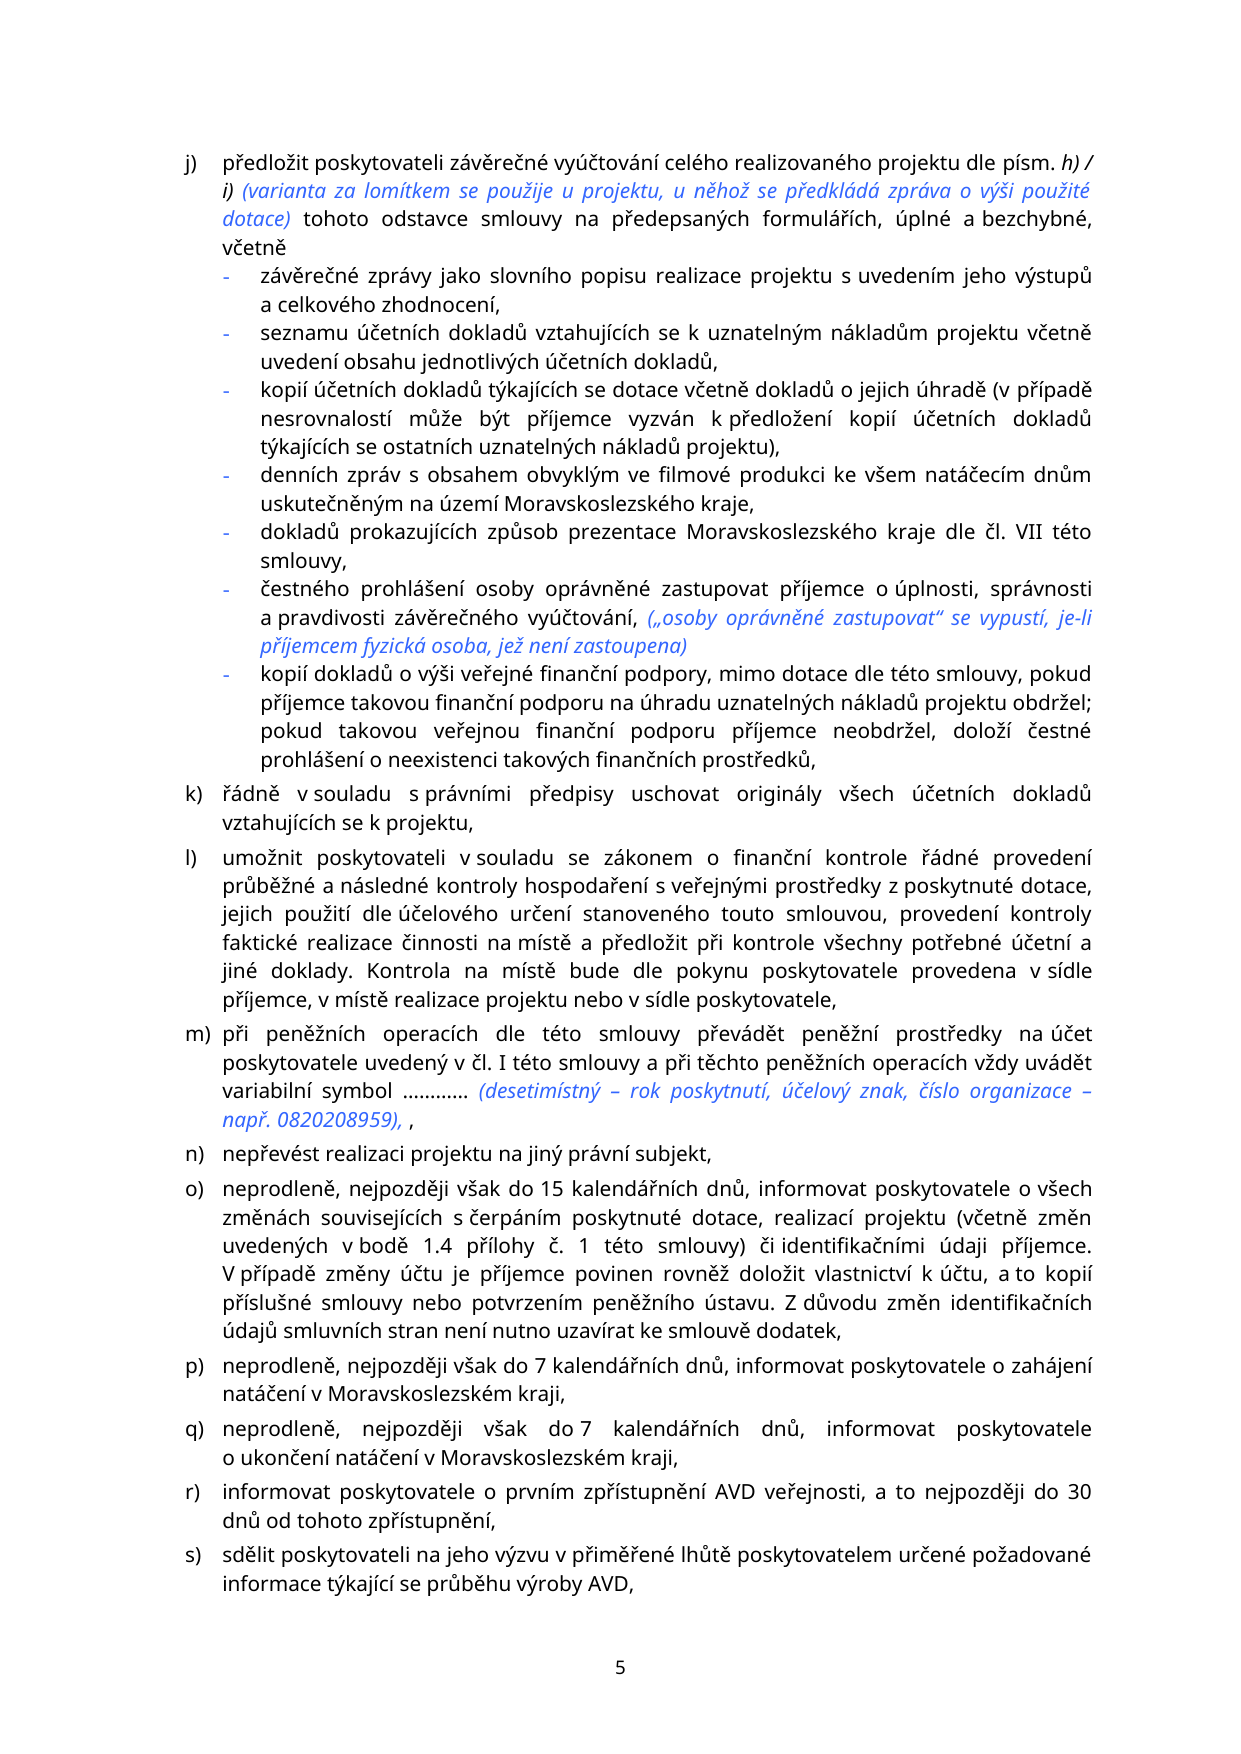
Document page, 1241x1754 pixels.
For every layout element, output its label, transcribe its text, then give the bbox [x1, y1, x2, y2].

list při peněžních operacích dle této smlouvy převádět peněžní prostředky na účet poskytovatele uvedený v čl. I této smlouvy a při těchto peněžních operacích vždy uvádět variabilní symbol ………… (desetimístný – rok poskytnutí, účelový znak, číslo organizace – např. 0820208959), , [185, 1019, 1092, 1133]
list seznamu účetních dokladů vztahujících se k uznatelným nákladům projektu včetně uvedení obsahu jednotlivých účetních dokladů, [223, 318, 1092, 375]
list předložit poskytovateli závěrečné vyúčtování celého realizovaného projektu dle písm. h) / i) (varianta za lomítkem se použije u projektu, u něhož se předkládá zpráva o výši použité dotace) tohoto odstavce smlouvy na předepsaných formulářích, úplné a bezchybné, včetně [185, 148, 1092, 261]
list informovat poskytovatele o prvním zpřístupnění AVD veřejnosti, a to nejpozději do 30 dnů od tohoto zpřístupnění, [185, 1477, 1092, 1534]
list závěrečné zprávy jako slovního popisu realizace projektu s uvedením jeho výstupů a celkového zhodnocení, [223, 261, 1092, 318]
list denních zpráv s obsahem obvyklým ve filmové produkci ke všem natáčecím dnům uskutečněným na území Moravskoslezského kraje, [223, 461, 1092, 517]
list umožnit poskytovateli v souladu se zákonem o finanční kontrole řádné provedení průběžné a následné kontroly hospodaření s veřejnými prostředky z poskytnuté dotace, jejich použití dle účelového určení stanoveného touto smlouvou, provedení kontroly faktické realizace činnosti na místě a předložit při kontrole všechny potřebné účetní a jiné doklady. Kontrola na místě bude dle pokynu poskytovatele provedena v sídle příjemce, v místě realizace projektu nebo v sídle poskytovatele, [185, 843, 1092, 1013]
list nepřevést realizaci projektu na jiný právní subjekt, [185, 1139, 1092, 1168]
list sdělit poskytovateli na jeho výzvu v přiměřené lhůtě poskytovatelem určené požadované informace týkající se průběhu výroby AVD, [185, 1541, 1092, 1597]
list čestného prohlášení osoby oprávněné zastupovat příjemce o úplnosti, správnosti a pravdivosti závěrečného vyúčtování, („osoby oprávněné zastupovat“ se vypustí, je-li příjemcem fyzická osoba, jež není zastoupena) [223, 574, 1092, 659]
list neprodleně, nejpozději však do 7 kalendářních dnů, informovat poskytovatele o zahájení natáčení v Moravskoslezském kraji, [185, 1351, 1092, 1408]
list neprodleně, nejpozději však do 7 kalendářních dnů, informovat poskytovatele o ukončení natáčení v Moravskoslezském kraji, [185, 1414, 1092, 1471]
list kopií účetních dokladů týkajících se dotace včetně dokladů o jejich úhradě (v případě nesrovnalostí může být příjemce vyzván k předložení kopií účetních dokladů týkajících se ostatních uznatelných nákladů projektu), [223, 375, 1092, 461]
list neprodleně, nejpozději však do 15 kalendářních dnů, informovat poskytovatele o všech změnách souvisejících s čerpáním poskytnuté dotace, realizací projektu (včetně změn uvedených v bodě 1.4 přílohy č. 1 této smlouvy) či identifikačními údaji příjemce. V případě změny účtu je příjemce povinen rovněž doložit vlastnictví k účtu, a to kopií příslušné smlouvy nebo potvrzením peněžního ústavu. Z důvodu změn identifikačních údajů smluvních stran není nutno uzavírat ke smlouvě dodatek, [185, 1174, 1092, 1345]
list dokladů prokazujících způsob prezentace Moravskoslezského kraje dle čl. VII této smlouvy, [223, 517, 1092, 574]
list řádně v souladu s právními předpisy uschovat originály všech účetních dokladů vztahujících se k projektu, [185, 779, 1092, 836]
list kopií dokladů o výši veřejné finanční podpory, mimo dotace dle této smlouvy, pokud příjemce takovou finanční podporu na úhradu uznatelných nákladů projektu obdržel; pokud takovou veřejnou finanční podporu příjemce neobdržel, doloží čestné prohlášení o neexistenci takových finančních prostředků, [223, 659, 1092, 773]
